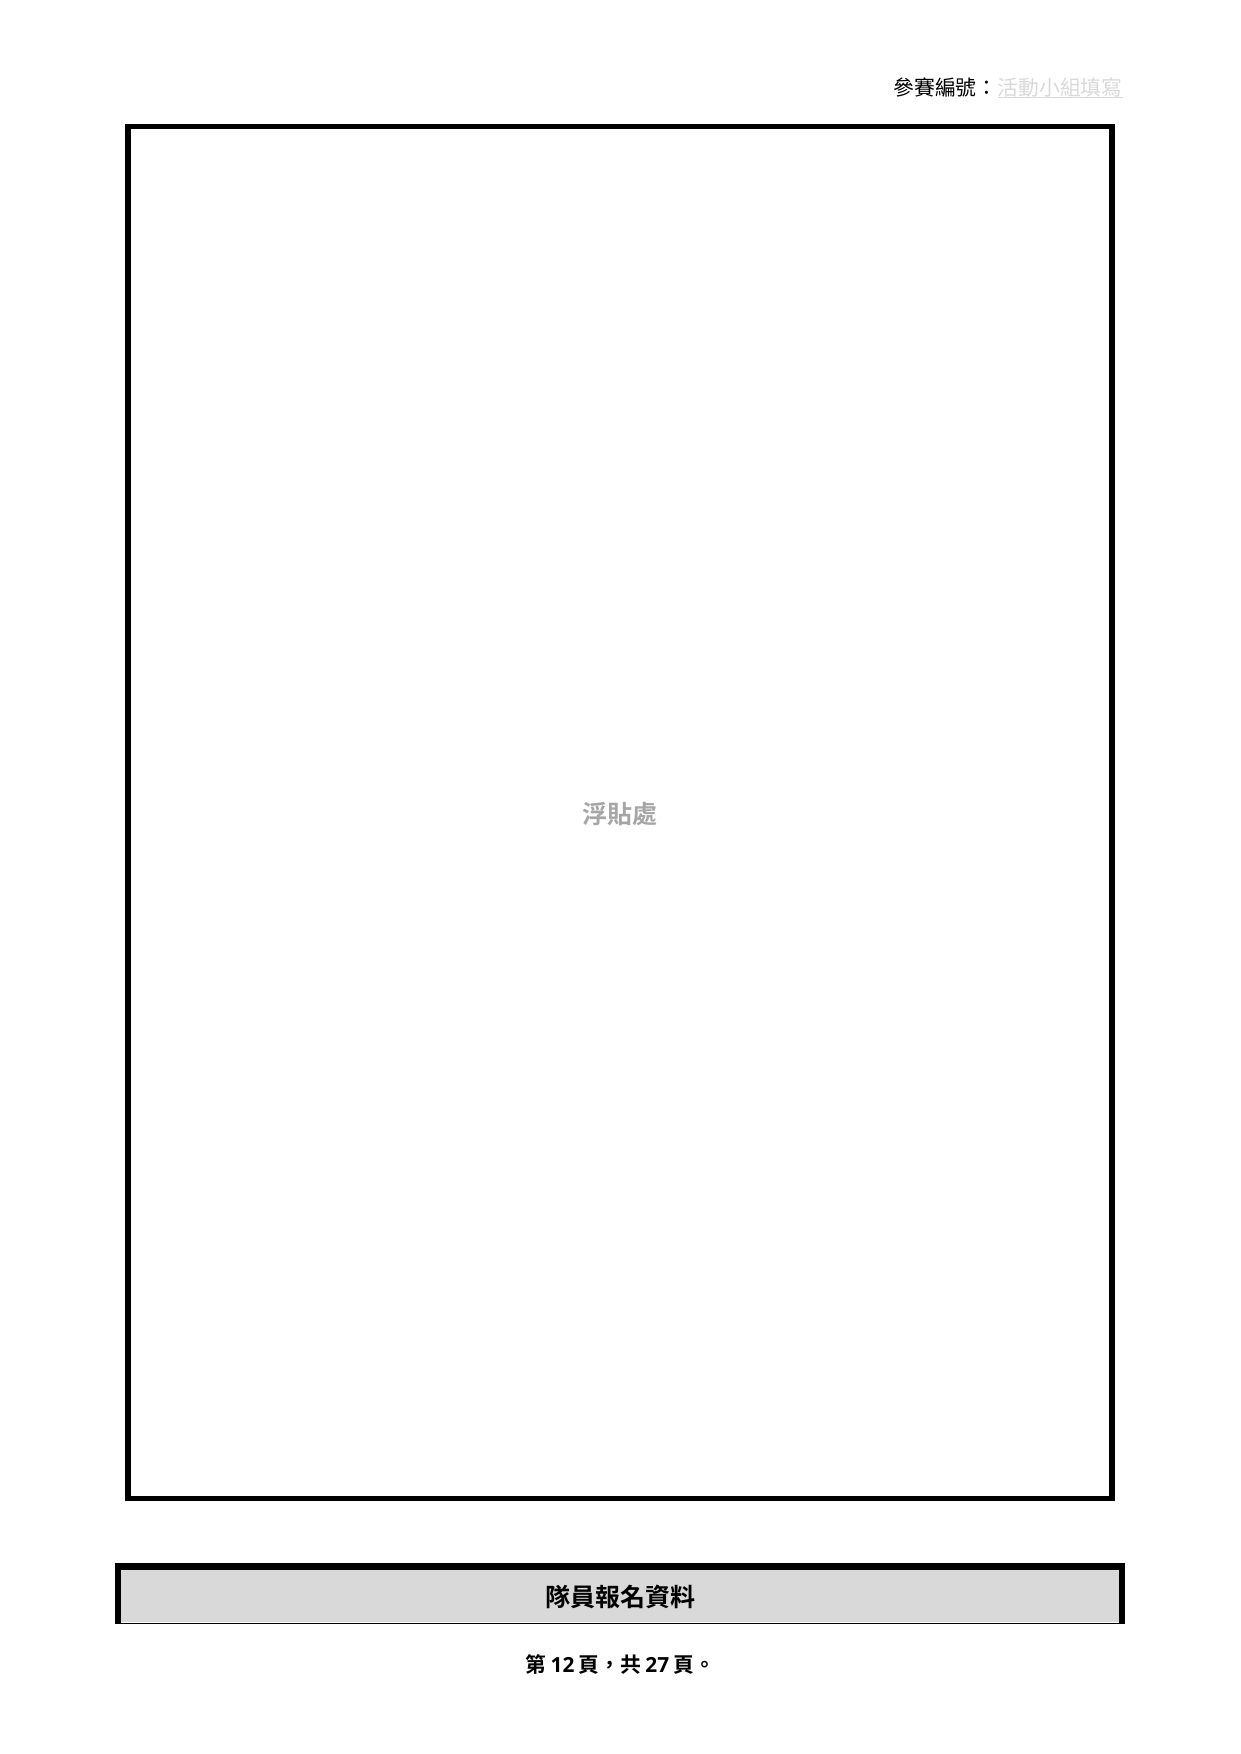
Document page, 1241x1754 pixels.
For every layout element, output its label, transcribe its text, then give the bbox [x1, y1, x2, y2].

table_cell 浮貼處 [131, 129, 1109, 1496]
table_header 隊員報名資料 [121, 1570, 1119, 1622]
